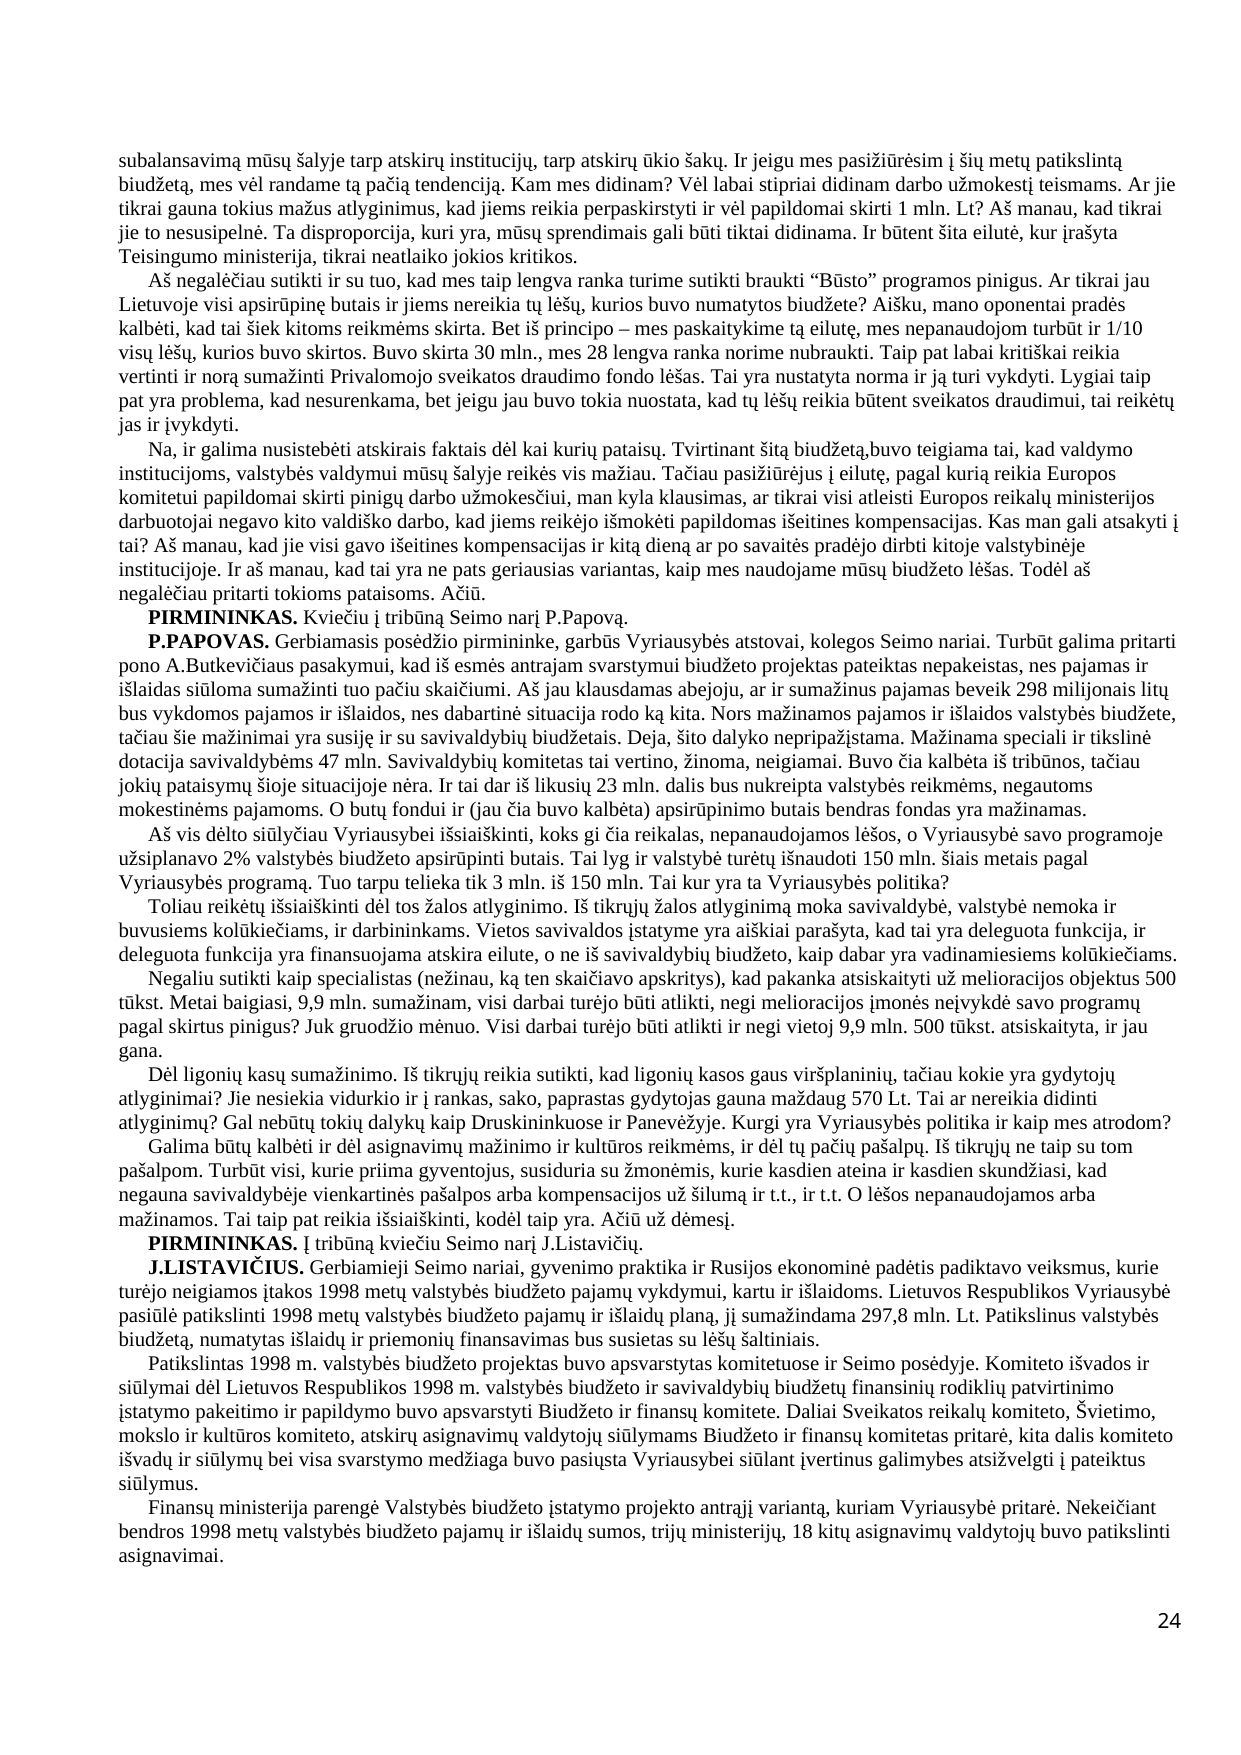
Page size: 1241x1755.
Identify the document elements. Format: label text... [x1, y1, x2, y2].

text J.LISTAVIČIUS. Gerbiamieji Seimo nariai, gyvenimo praktika ir Rusijos ekonominė padėtis padiktavo veiksmus, kurie turėjo neigiamos įtakos 1998 metų valstybės biudžeto pajamų vykdymui, kartu ir išlaidoms. Lietuvos Respublikos Vyriausybė pasiūlė patikslinti 1998 metų valstybės biudžeto pajamų ir išlaidų planą, jį sumažindama 297,8 mln. Lt. Patikslinus valstybės biudžetą, numatytas išlaidų ir priemonių finansavimas bus susietas su lėšų šaltiniais. [118, 1254, 1181, 1351]
text Dėl ligonių kasų sumažinimo. Iš tikrųjų reikia sutikti, kad ligonių kasos gaus viršplaninių, tačiau kokie yra gydytojų atlyginimai? Jie nesiekia vidurkio ir į rankas, sako, paprastas gydytojas gauna maždaug 570 Lt. Tai ar nereikia didinti atlyginimų? Gal nebūtų tokių dalykų kaip Druskininkuose ir Panevėžyje. Kurgi yra Vyriausybės politika ir kaip mes atrodom? [118, 1062, 1181, 1134]
text P.PAPOVAS. Gerbiamasis posėdžio pirmininke, garbūs Vyriausybės atstovai, kolegos Seimo nariai. Turbūt galima pritarti pono A.Butkevičiaus pasakymui, kad iš esmės antrajam svarstymui biudžeto projektas pateiktas nepakeistas, nes pajamas ir išlaidas siūloma sumažinti tuo pačiu skaičiumi. Aš jau klausdamas abejoju, ar ir sumažinus pajamas beveik 298 milijonais litų bus vykdomos pajamos ir išlaidos, nes dabartinė situacija rodo ką kita. Nors mažinamos pajamos ir išlaidos valstybės biudžete, tačiau šie mažinimai yra susiję ir su savivaldybių biudžetais. Deja, šito dalyko nepripažįstama. Mažinama speciali ir tikslinė dotacija savivaldybėms 47 mln. Savivaldybių komitetas tai vertino, žinoma, neigiamai. Buvo čia kalbėta iš tribūnos, tačiau jokių pataisymų šioje situacijoje nėra. Ir tai dar iš likusių 23 mln. dalis bus nukreipta valstybės reikmėms, negautoms mokestinėms pajamoms. O butų fondui ir (jau čia buvo kalbėta) apsirūpinimo butais bendras fondas yra mažinamas. [118, 629, 1181, 821]
text PIRMININKAS. Kviečiu į tribūną Seimo narį P.Papovą. [118, 605, 1181, 629]
text Patikslintas 1998 m. valstybės biudžeto projektas buvo apsvarstytas komitetuose ir Seimo posėdyje. Komiteto išvados ir siūlymai dėl Lietuvos Respublikos 1998 m. valstybės biudžeto ir savivaldybių biudžetų finansinių rodiklių patvirtinimo įstatymo pakeitimo ir papildymo buvo apsvarstyti Biudžeto ir finansų komitete. Daliai Sveikatos reikalų komiteto, Švietimo, mokslo ir kultūros komiteto, atskirų asignavimų valdytojų siūlymams Biudžeto ir finansų komitetas pritarė, kita dalis komiteto išvadų ir siūlymų bei visa svarstymo medžiaga buvo pasiųsta Vyriausybei siūlant įvertinus galimybes atsižvelgti į pateiktus siūlymus. [118, 1351, 1181, 1495]
text Galima būtų kalbėti ir dėl asignavimų mažinimo ir kultūros reikmėms, ir dėl tų pačių pašalpų. Iš tikrųjų ne taip su tom pašalpom. Turbūt visi, kurie priima gyventojus, susiduria su žmonėmis, kurie kasdien ateina ir kasdien skundžiasi, kad negauna savivaldybėje vienkartinės pašalpos arba kompensacijos už šilumą ir t.t., ir t.t. O lėšos nepanaudojamos arba mažinamos. Tai taip pat reikia išsiaiškinti, kodėl taip yra. Ačiū už dėmesį. [118, 1134, 1181, 1231]
text Negaliu sutikti kaip specialistas (nežinau, ką ten skaičiavo apskritys), kad pakanka atsiskaityti už melioracijos objektus 500 tūkst. Metai baigiasi, 9,9 mln. sumažinam, visi darbai turėjo būti atlikti, negi melioracijos įmonės neįvykdė savo programų pagal skirtus pinigus? Juk gruodžio mėnuo. Visi darbai turėjo būti atlikti ir negi vietoj 9,9 mln. 500 tūkst. atsiskaityta, ir jau gana. [118, 966, 1181, 1062]
text Toliau reikėtų išsiaiškinti dėl tos žalos atlyginimo. Iš tikrųjų žalos atlyginimą moka savivaldybė, valstybė nemoka ir buvusiems kolūkiečiams, ir darbininkams. Vietos savivaldos įstatyme yra aiškiai parašyta, kad tai yra deleguota funkcija, ir deleguota funkcija yra finansuojama atskira eilute, o ne iš savivaldybių biudžeto, kaip dabar yra vadinamiesiems kolūkiečiams. [118, 894, 1181, 966]
text Finansų ministerija parengė Valstybės biudžeto įstatymo projekto antrąjį variantą, kuriam Vyriausybė pritarė. Nekeičiant bendros 1998 metų valstybės biudžeto pajamų ir išlaidų sumos, trijų ministerijų, 18 kitų asignavimų valdytojų buvo patikslinti asignavimai. [118, 1495, 1181, 1567]
text PIRMININKAS. Į tribūną kviečiu Seimo narį J.Listavičių. [118, 1231, 1181, 1254]
text Na, ir galima nusistebėti atskirais faktais dėl kai kurių pataisų. Tvirtinant šitą biudžetą,buvo teigiama tai, kad valdymo institucijoms, valstybės valdymui mūsų šalyje reikės vis mažiau. Tačiau pasižiūrėjus į eilutę, pagal kurią reikia Europos komitetui papildomai skirti pinigų darbo užmokesčiui, man kyla klausimas, ar tikrai visi atleisti Europos reikalų ministerijos darbuotojai negavo kito valdiško darbo, kad jiems reikėjo išmokėti papildomas išeitines kompensacijas. Kas man gali atsakyti į tai? Aš manau, kad jie visi gavo išeitines kompensacijas ir kitą dieną ar po savaitės pradėjo dirbti kitoje valstybinėje institucijoje. Ir aš manau, kad tai yra ne pats geriausias variantas, kaip mes naudojame mūsų biudžeto lėšas. Todėl aš negalėčiau pritarti tokioms pataisoms. Ačiū. [118, 436, 1181, 605]
text Aš vis dėlto siūlyčiau Vyriausybei išsiaiškinti, koks gi čia reikalas, nepanaudojamos lėšos, o Vyriausybė savo programoje užsiplanavo 2% valstybės biudžeto apsirūpinti butais. Tai lyg ir valstybė turėtų išnaudoti 150 mln. šiais metais pagal Vyriausybės programą. Tuo tarpu telieka tik 3 mln. iš 150 mln. Tai kur yra ta Vyriausybės politika? [118, 821, 1181, 894]
text Aš negalėčiau sutikti ir su tuo, kad mes taip lengva ranka turime sutikti braukti “Būsto” programos pinigus. Ar tikrai jau Lietuvoje visi apsirūpinę butais ir jiems nereikia tų lėšų, kurios buvo numatytos biudžete? Aišku, mano oponentai pradės kalbėti, kad tai šiek kitoms reikmėms skirta. Bet iš principo – mes paskaitykime tą eilutę, mes nepanaudojom turbūt ir 1/10 visų lėšų, kurios buvo skirtos. Buvo skirta 30 mln., mes 28 lengva ranka norime nubraukti. Taip pat labai kritiškai reikia vertinti ir norą sumažinti Privalomojo sveikatos draudimo fondo lėšas. Tai yra nustatyta norma ir ją turi vykdyti. Lygiai taip pat yra problema, kad nesurenkama, bet jeigu jau buvo tokia nuostata, kad tų lėšų reikia būtent sveikatos draudimui, tai reikėtų jas ir įvykdyti. [118, 268, 1181, 436]
text subalansavimą mūsų šalyje tarp atskirų institucijų, tarp atskirų ūkio šakų. Ir jeigu mes pasižiūrėsim į šių metų patikslintą biudžetą, mes vėl randame tą pačią tendenciją. Kam mes didinam? Vėl labai stipriai didinam darbo užmokestį teismams. Ar jie tikrai gauna tokius mažus atlyginimus, kad jiems reikia perpaskirstyti ir vėl papildomai skirti 1 mln. Lt? Aš manau, kad tikrai jie to nesusipelnė. Ta disproporcija, kuri yra, mūsų sprendimais gali būti tiktai didinama. Ir būtent šita eilutė, kur įrašyta Teisingumo ministerija, tikrai neatlaiko jokios kritikos. [118, 148, 1181, 268]
